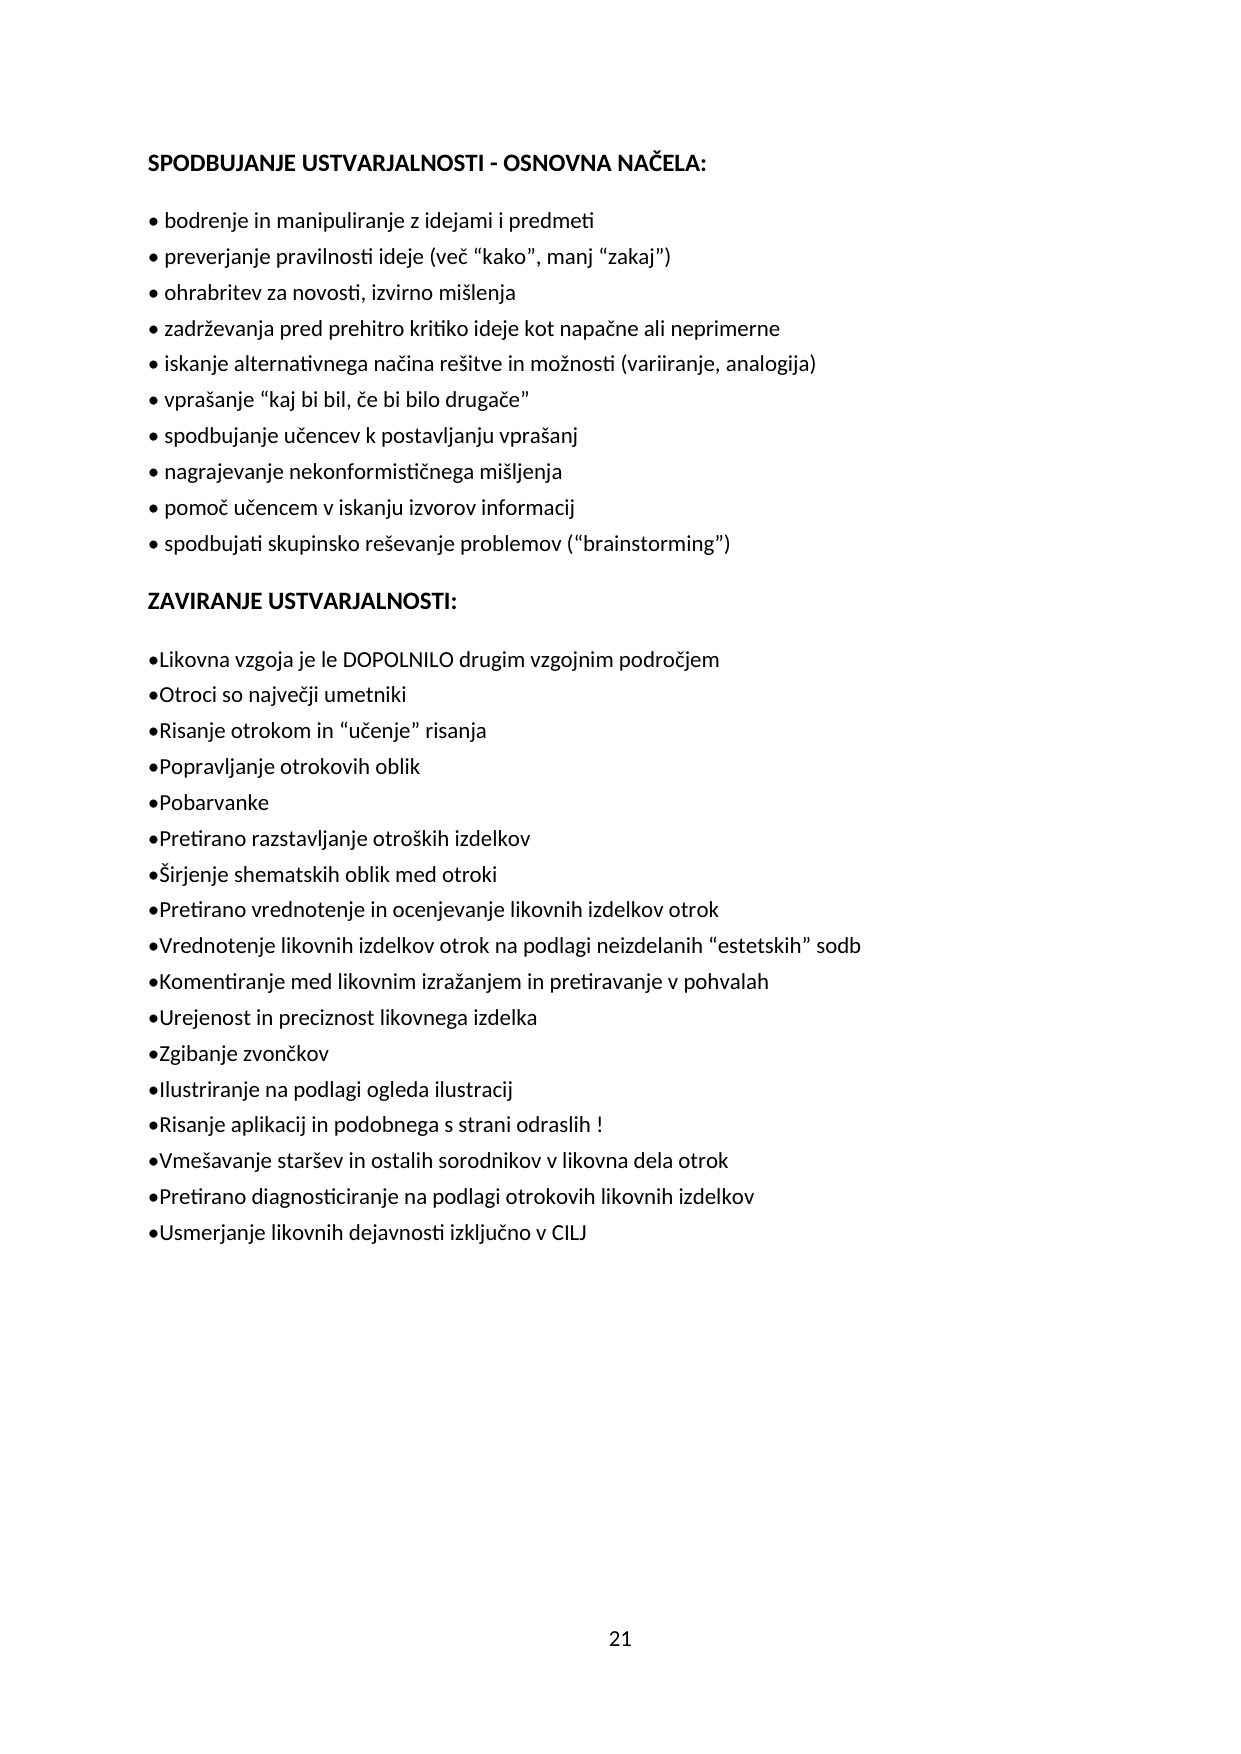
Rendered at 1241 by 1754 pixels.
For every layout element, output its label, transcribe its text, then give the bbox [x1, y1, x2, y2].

text •Vrednotenje likovnih izdelkov otrok na podlagi neizdelanih “estetskih” sodb [148, 931, 1093, 959]
text • nagrajevanje nekonformističnega mišljenja [148, 457, 1093, 485]
text •Likovna vzgoja je le DOPOLNILO drugim vzgojnim področjem [148, 645, 1093, 673]
text •Komentiranje med likovnim izražanjem in pretiravanje v pohvalah [148, 967, 1093, 995]
text •Pobarvanke [148, 788, 1093, 816]
text • bodrenje in manipuliranje z idejami i predmeti [148, 206, 1093, 234]
text •Urejenost in preciznost likovnega izdelka [148, 1003, 1093, 1031]
text • preverjanje pravilnosti ideje (več “kako”, manj “zakaj”) [148, 242, 1093, 270]
text •Otroci so največji umetniki [148, 681, 1093, 708]
text •Usmerjanje likovnih dejavnosti izključno v CILJ [148, 1218, 1093, 1246]
text ZAVIRANJE USTVARJALNOSTI: [148, 585, 1093, 616]
text •Širjenje shematskih oblik med otroki [148, 860, 1093, 888]
text •Zgibanje zvončkov [148, 1039, 1093, 1067]
text • iskanje alternativnega načina rešitve in možnosti (variiranje, analogija) [148, 349, 1093, 377]
text SPODBUJANJE USTVARJALNOSTI - OSNOVNA NAČELA: [148, 148, 1093, 178]
text •Risanje otrokom in “učenje” risanja [148, 716, 1093, 744]
text • spodbujanje učencev k postavljanju vprašanj [148, 421, 1093, 449]
text • zadrževanja pred prehitro kritiko ideje kot napačne ali neprimerne [148, 314, 1093, 342]
text •Pretirano vrednotenje in ocenjevanje likovnih izdelkov otrok [148, 896, 1093, 923]
text • spodbujati skupinsko reševanje problemov (“brainstorming”) [148, 529, 1093, 557]
text •Pretirano razstavljanje otroških izdelkov [148, 824, 1093, 852]
text • vprašanje “kaj bi bil, če bi bilo drugače” [148, 385, 1093, 413]
text •Pretirano diagnosticiranje na podlagi otrokovih likovnih izdelkov [148, 1182, 1093, 1210]
text •Popravljanje otrokovih oblik [148, 752, 1093, 780]
text •Risanje aplikacij in podobnega s strani odraslih ! [148, 1111, 1093, 1138]
text • pomoč učencem v iskanju izvorov informacij [148, 493, 1093, 521]
text •Ilustriranje na podlagi ogleda ilustracij [148, 1075, 1093, 1103]
text •Vmešavanje staršev in ostalih sorodnikov v likovna dela otrok [148, 1146, 1093, 1174]
text • ohrabritev za novosti, izvirno mišlenja [148, 278, 1093, 306]
